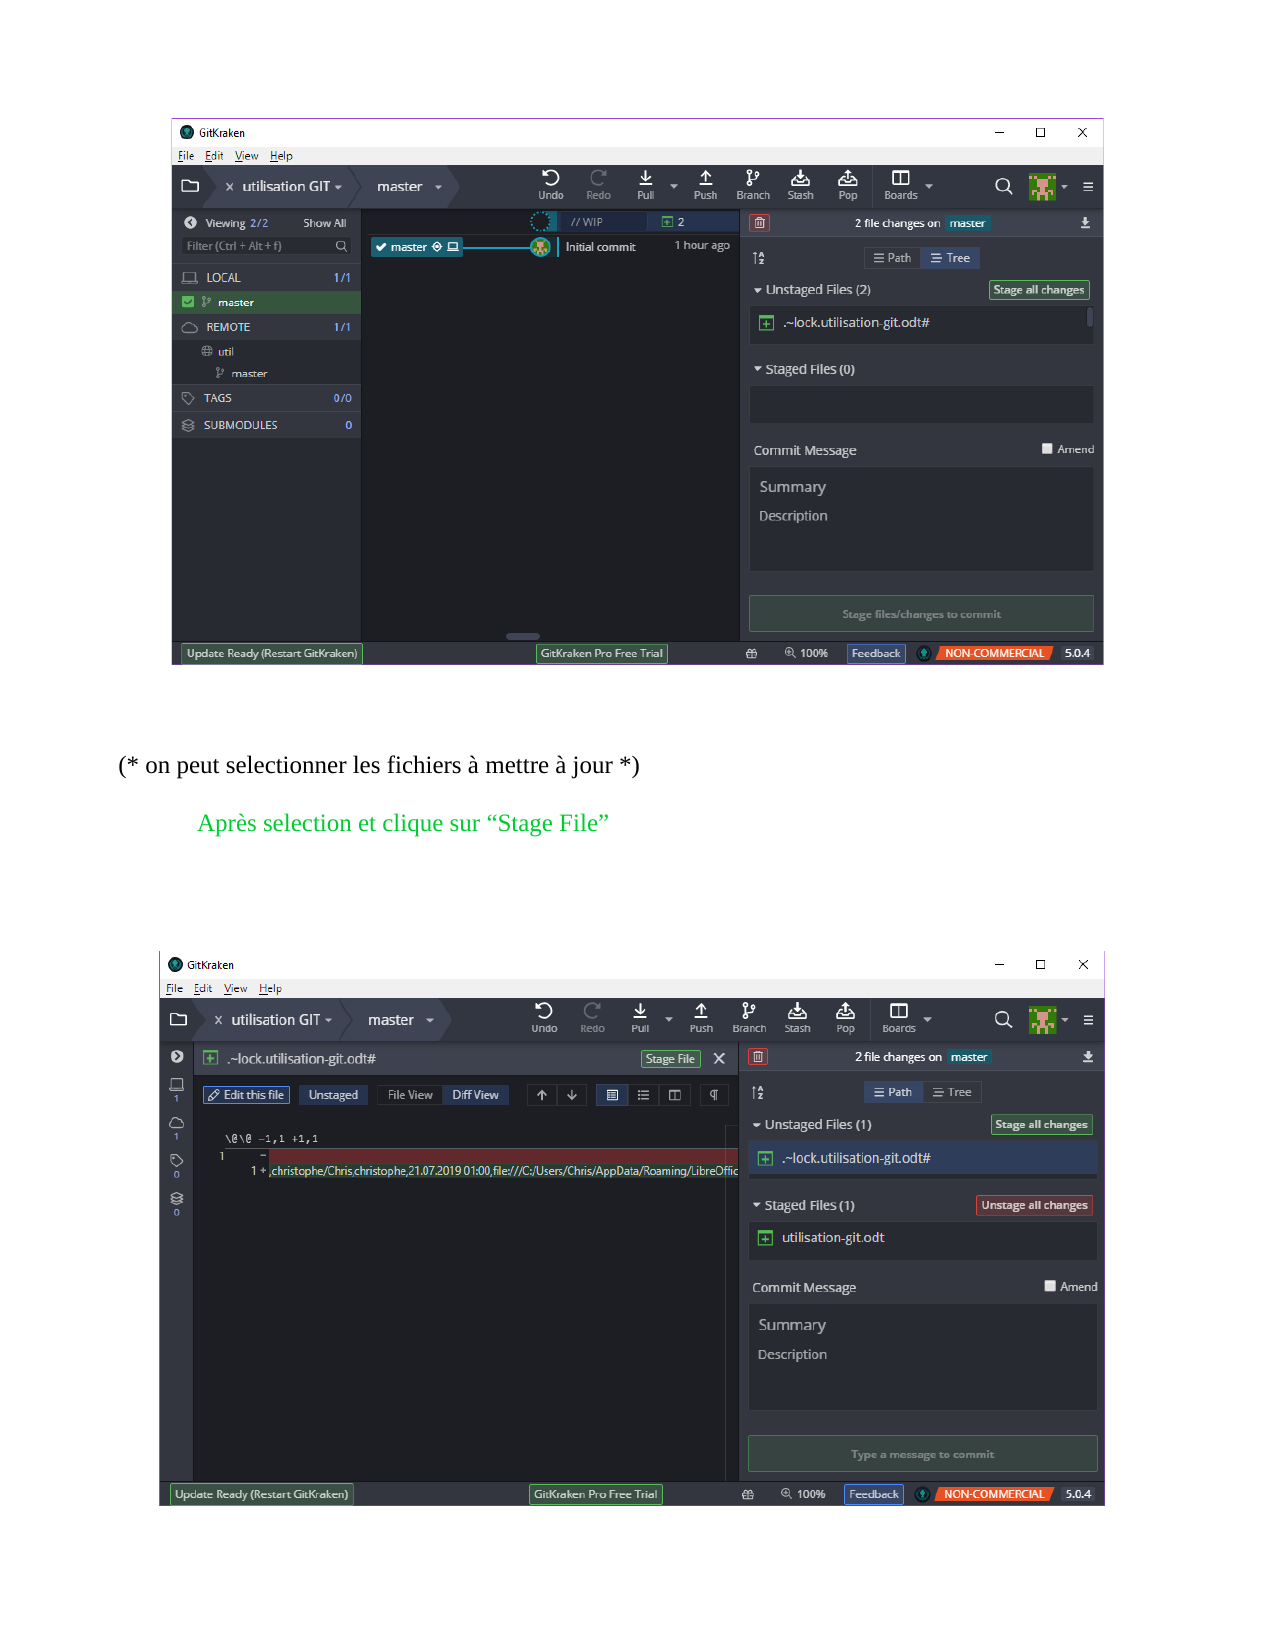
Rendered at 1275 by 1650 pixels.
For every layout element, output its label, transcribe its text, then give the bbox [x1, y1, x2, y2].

text (* on peut selectionner les fichiers à mettre à jour *) [118, 750, 1157, 779]
text Après selection et clique sur “Stage File” [118, 808, 1157, 837]
picture [171, 118, 1104, 665]
picture [159, 951, 1105, 1506]
